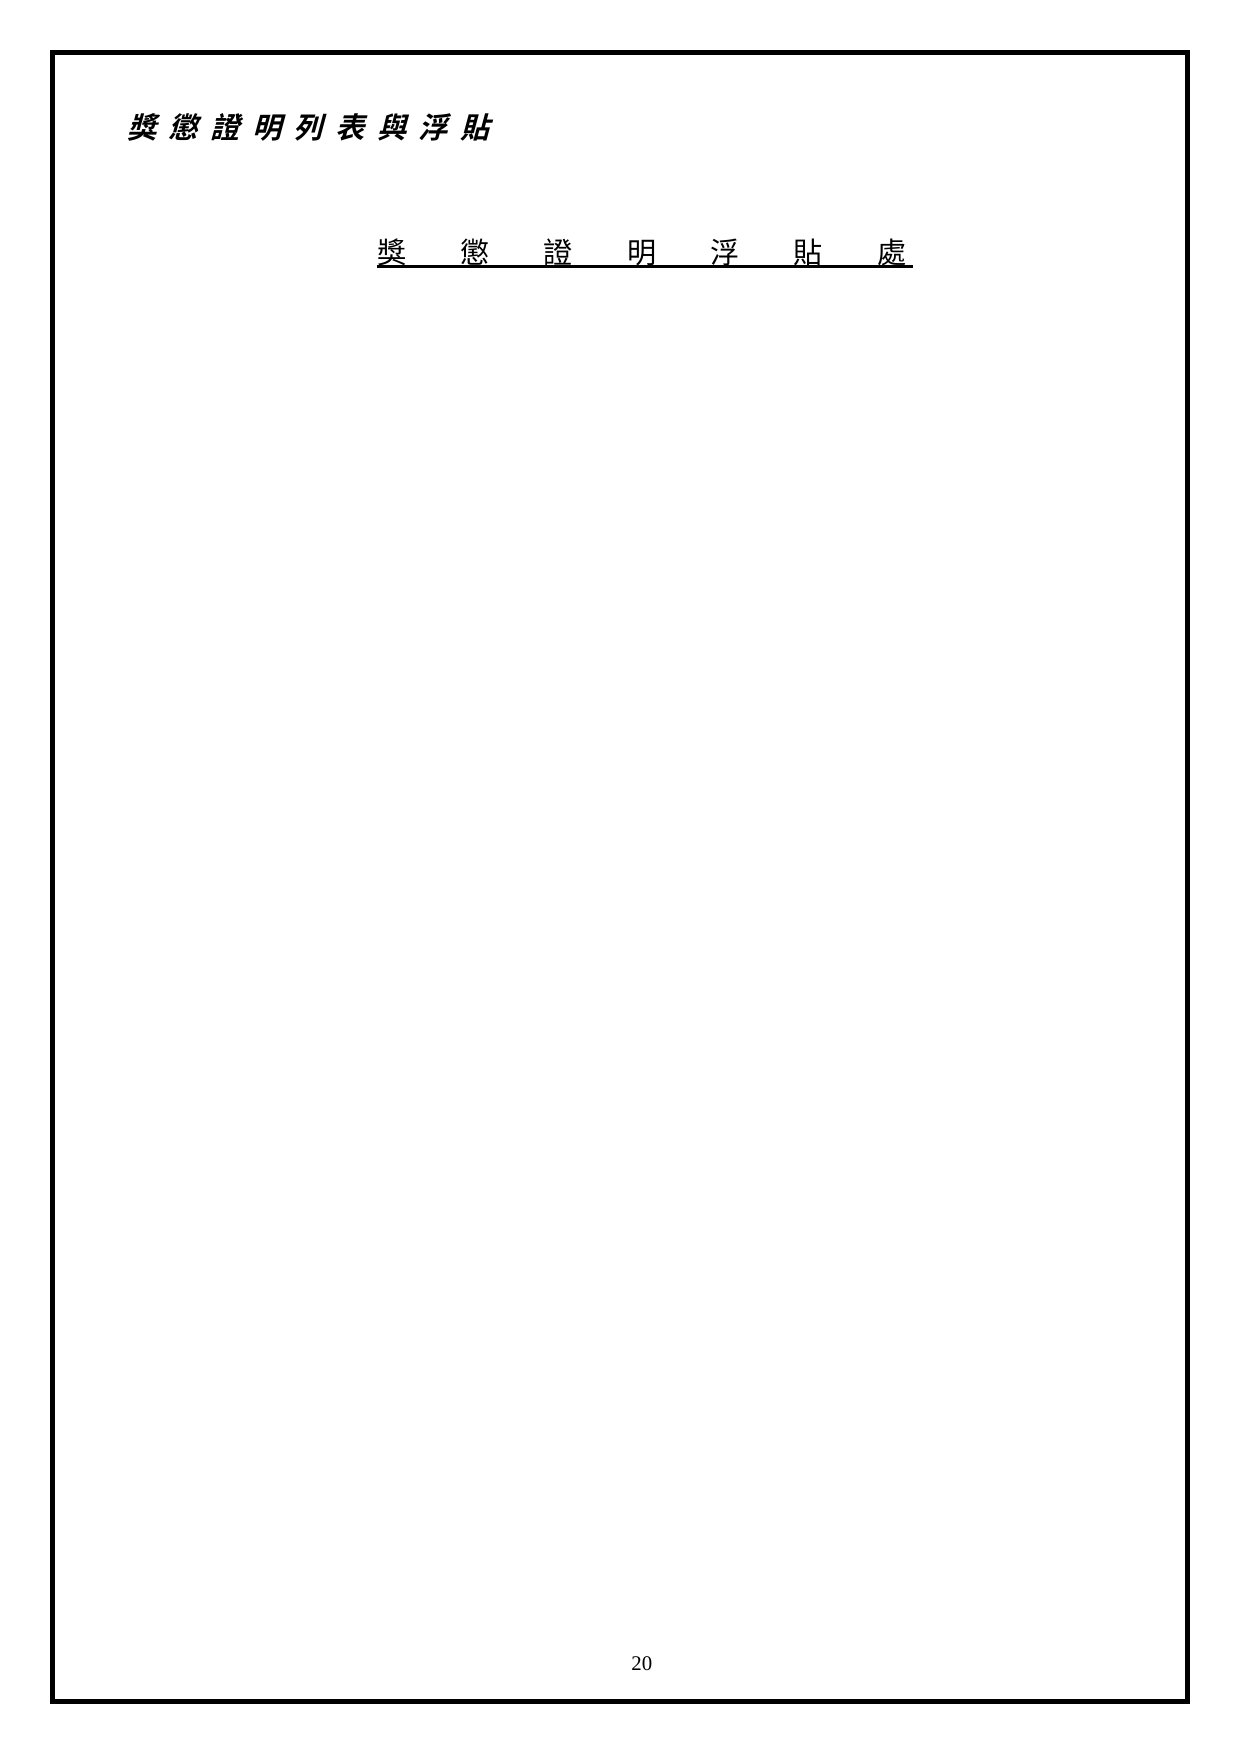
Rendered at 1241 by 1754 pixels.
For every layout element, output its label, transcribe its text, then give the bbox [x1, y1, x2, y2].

text 獎 懲 證 明 浮 貼 處 [121, 209, 1162, 271]
subtitle 獎懲證明列表與浮貼 [121, 84, 1162, 146]
